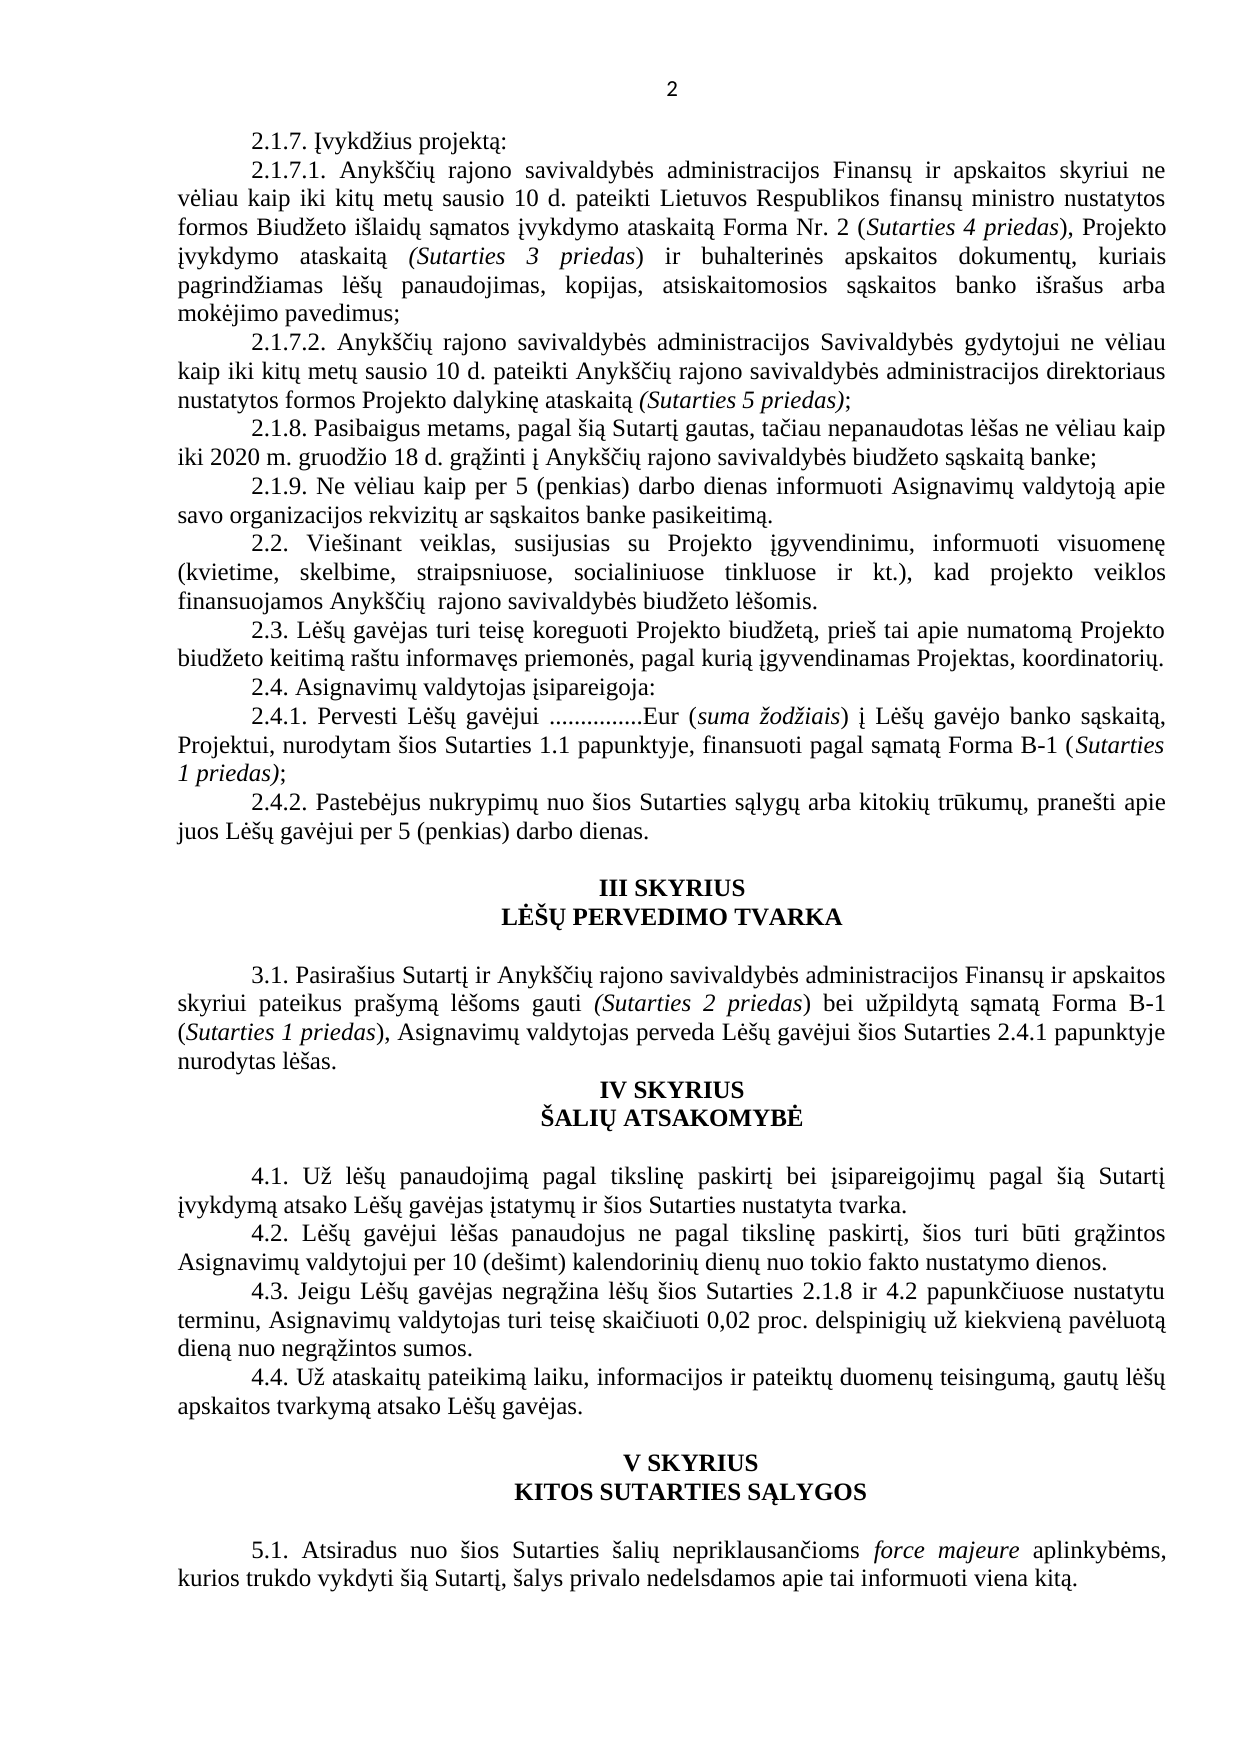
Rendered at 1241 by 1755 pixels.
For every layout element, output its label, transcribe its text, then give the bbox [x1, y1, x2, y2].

text 5.1. Atsiradus nuo šios Sutarties šalių nepriklausančioms force majeure aplinkybėms, kurios trukdo vykdyti šią Sutartį, šalys privalo nedelsdamos apie tai informuoti viena kitą. [177, 1535, 1167, 1592]
text III SKYRIUS [177, 873, 1167, 902]
text 4.4. Už ataskaitų pateikimą laiku, informacijos ir pateiktų duomenų teisingumą, gautų lėšų apskaitos tvarkymą atsako Lėšų gavėjas. [177, 1362, 1167, 1420]
text 4.2. Lėšų gavėjui lėšas panaudojus ne pagal tikslinę paskirtį, šios turi būti grąžintos Asignavimų valdytojui per 10 (dešimt) kalendorinių dienų nuo tokio fakto nustatymo dienos. [177, 1218, 1167, 1276]
text 2.2. Viešinant veiklas, susijusias su Projekto įgyvendinimu, informuoti visuomenę (kvietime, skelbime, straipsniuose, socialiniuose tinkluose ir kt.), kad projekto veiklos finansuojamos Anykščių rajono savivaldybės biudžeto lėšomis. [177, 528, 1167, 615]
text 2.1.7.2. Anykščių rajono savivaldybės administracijos Savivaldybės gydytojui ne vėliau kaip iki kitų metų sausio 10 d. pateikti Anykščių rajono savivaldybės administracijos direktoriaus nustatytos formos Projekto dalykinę ataskaitą (Sutarties 5 priedas); [177, 327, 1167, 413]
text 4.1. Už lėšų panaudojimą pagal tikslinę paskirtį bei įsipareigojimų pagal šią Sutartį įvykdymą atsako Lėšų gavėjas įstatymų ir šios Sutarties nustatyta tvarka. [177, 1161, 1167, 1218]
text LĖŠŲ PERVEDIMO TVARKA [177, 902, 1167, 931]
text 2.4. Asignavimų valdytojas įsipareigoja: [177, 672, 1167, 701]
text 2.3. Lėšų gavėjas turi teisę koreguoti Projekto biudžetą, prieš tai apie numatomą Projekto biudžeto keitimą raštu informavęs priemonės, pagal kurią įgyvendinamas Projektas, koordinatorių. [177, 615, 1167, 672]
text ŠALIŲ ATSAKOMYBĖ [177, 1103, 1167, 1132]
text 2.1.8. Pasibaigus metams, pagal šią Sutartį gautas, tačiau nepanaudotas lėšas ne vėliau kaip iki 2020 m. gruodžio 18 d. grąžinti į Anykščių rajono savivaldybės biudžeto sąskaitą banke; [177, 413, 1167, 471]
text 2.1.9. Ne vėliau kaip per 5 (penkias) darbo dienas informuoti Asignavimų valdytoją apie savo organizacijos rekvizitų ar sąskaitos banke pasikeitimą. [177, 471, 1167, 528]
text IV SKYRIUS [177, 1075, 1167, 1103]
text V SKYRIUS [177, 1448, 1167, 1477]
text 2.4.1. Pervesti Lėšų gavėjui ...............Eur (suma žodžiais) į Lėšų gavėjo banko sąskaitą, Projektui, nurodytam šios Sutarties 1.1 papunktyje, finansuoti pagal sąmatą Forma B-1 (Sutarties 1 priedas); [177, 701, 1167, 787]
text KITOS SUTARTIES SĄLYGOS [177, 1477, 1167, 1506]
text 4.3. Jeigu Lėšų gavėjas negrąžina lėšų šios Sutarties 2.1.8 ir 4.2 papunkčiuose nustatytu terminu, Asignavimų valdytojas turi teisę skaičiuoti 0,02 proc. delspinigių už kiekvieną pavėluotą dieną nuo negrąžintos sumos. [177, 1276, 1167, 1362]
text 2.1.7. Įvykdžius projektą: [177, 126, 1167, 155]
text 2.4.2. Pastebėjus nukrypimų nuo šios Sutarties sąlygų arba kitokių trūkumų, pranešti apie juos Lėšų gavėjui per 5 (penkias) darbo dienas. [177, 787, 1167, 845]
text 2.1.7.1. Anykščių rajono savivaldybės administracijos Finansų ir apskaitos skyriui ne vėliau kaip iki kitų metų sausio 10 d. pateikti Lietuvos Respublikos finansų ministro nustatytos formos Biudžeto išlaidų sąmatos įvykdymo ataskaitą Forma Nr. 2 (Sutarties 4 priedas), Projekto įvykdymo ataskaitą (Sutarties 3 priedas) ir buhalterinės apskaitos dokumentų, kuriais pagrindžiamas lėšų panaudojimas, kopijas, atsiskaitomosios sąskaitos banko išrašus arba mokėjimo pavedimus; [177, 155, 1167, 327]
text 3.1. Pasirašius Sutartį ir Anykščių rajono savivaldybės administracijos Finansų ir apskaitos skyriui pateikus prašymą lėšoms gauti (Sutarties 2 priedas) bei užpildytą sąmatą Forma B-1 (Sutarties 1 priedas), Asignavimų valdytojas perveda Lėšų gavėjui šios Sutarties 2.4.1 papunktyje nurodytas lėšas. [177, 960, 1167, 1075]
